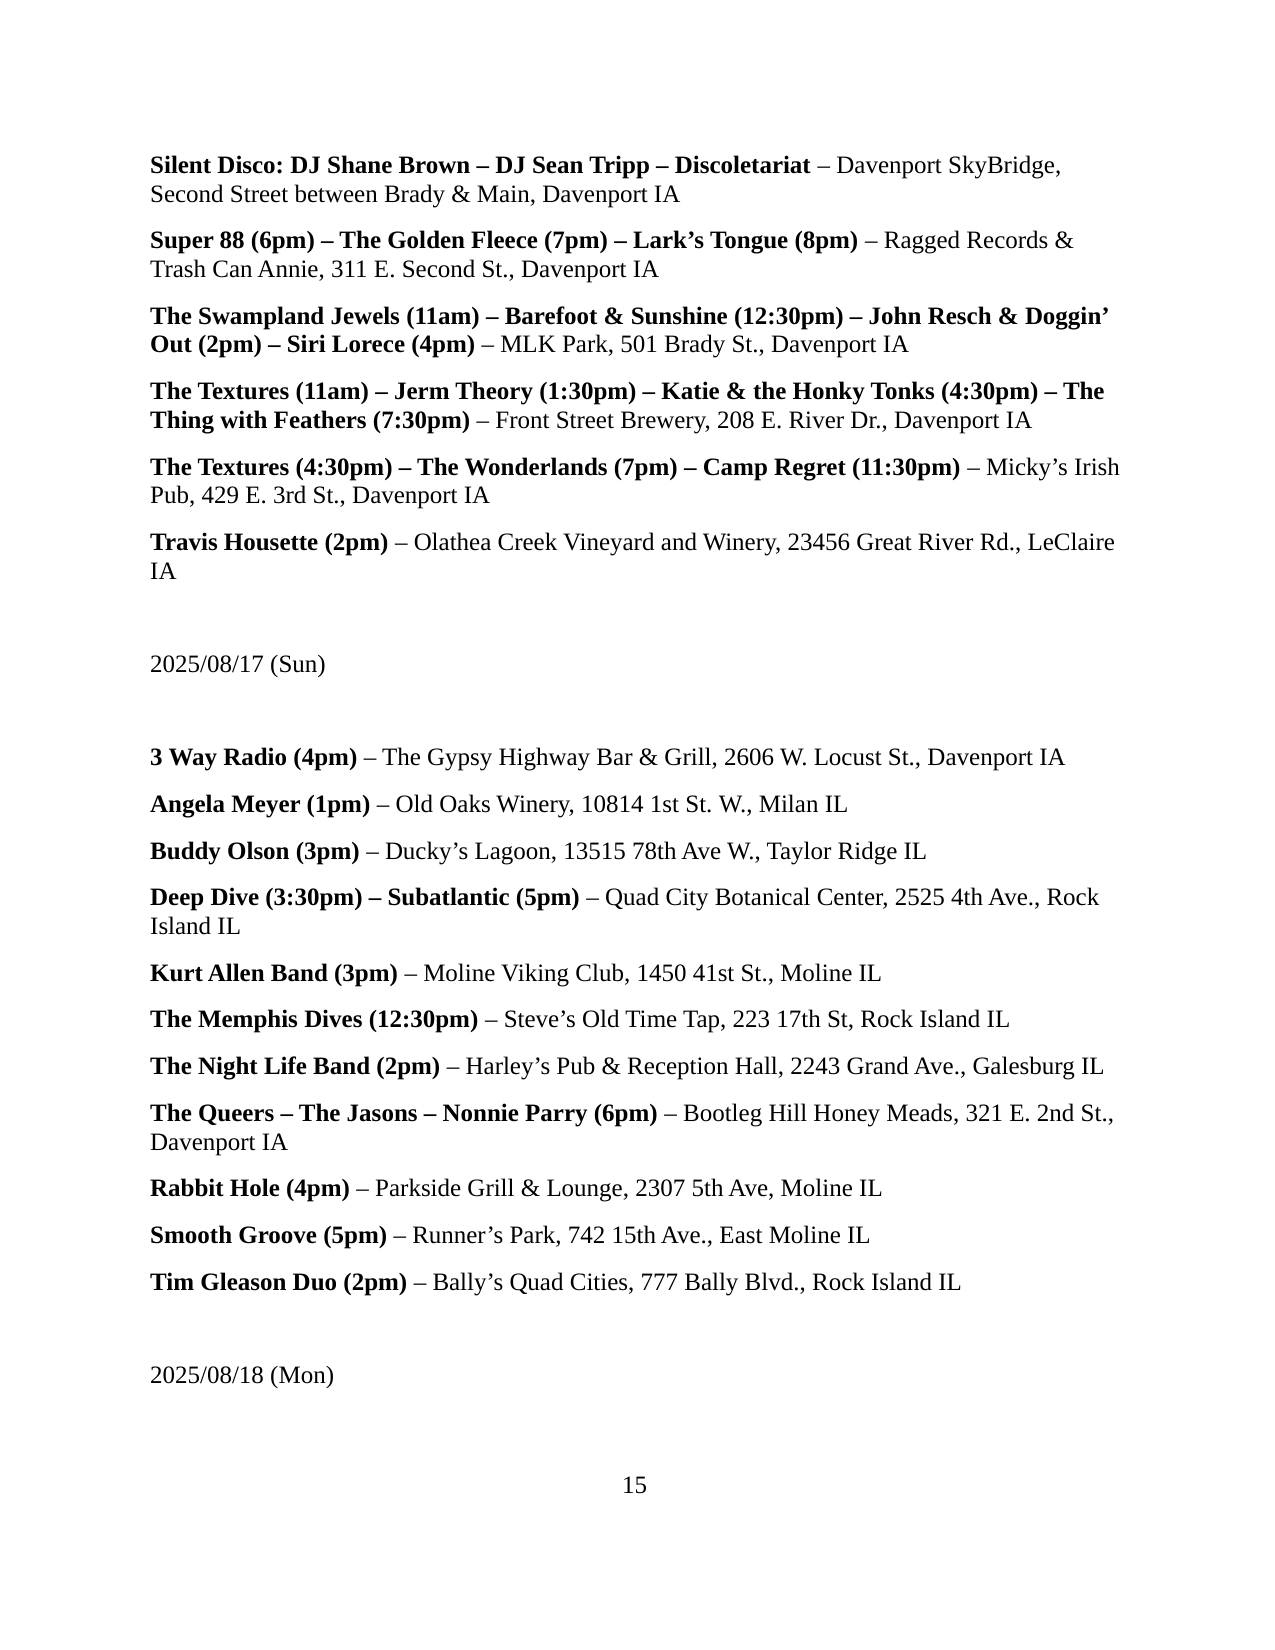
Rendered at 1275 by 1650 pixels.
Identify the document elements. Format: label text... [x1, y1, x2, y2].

text Buddy Olson (3pm) – Ducky’s Lagoon, 13515 78th Ave W., Taylor Ridge IL [150, 836, 1125, 864]
text 2025/08/18 (Mon) [150, 1360, 1125, 1389]
text Silent Disco: DJ Shane Brown – DJ Sean Tripp – Discoletariat – Davenport SkyBridge, Second Street between Brady & Main, Davenport IA [150, 150, 1125, 207]
text Rabbit Hole (4pm) – Parkside Grill & Lounge, 2307 5th Ave, Moline IL [150, 1173, 1125, 1202]
text 3 Way Radio (4pm) – The Gypsy Highway Bar & Grill, 2606 W. Locust St., Davenport IA [150, 742, 1125, 771]
text The Textures (11am) – Jerm Theory (1:30pm) – Katie & the Honky Tonks (4:30pm) – The Thing with Feathers (7:30pm) – Front Street Brewery, 208 E. River Dr., Davenport IA [150, 376, 1125, 434]
text Deep Dive (3:30pm) – Subatlantic (5pm) – Quad City Botanical Center, 2525 4th Ave., Rock Island IL [150, 882, 1125, 940]
text Smooth Groove (5pm) – Runner’s Park, 742 15th Ave., East Moline IL [150, 1220, 1125, 1249]
text Super 88 (6pm) – The Golden Fleece (7pm) – Lark’s Tongue (8pm) – Ragged Records & Trash Can Annie, 311 E. Second St., Davenport IA [150, 225, 1125, 283]
text The Queers – The Jasons – Nonnie Parry (6pm) – Bootleg Hill Honey Meads, 321 E. 2nd St., Davenport IA [150, 1098, 1125, 1155]
text Kurt Allen Band (3pm) – Moline Viking Club, 1450 41st St., Moline IL [150, 958, 1125, 987]
text The Textures (4:30pm) – The Wonderlands (7pm) – Camp Regret (11:30pm) – Micky’s Irish Pub, 429 E. 3rd St., Davenport IA [150, 452, 1125, 509]
text Travis Housette (2pm) – Olathea Creek Vineyard and Winery, 23456 Great River Rd., LeClaire IA [150, 527, 1125, 584]
text The Night Life Band (2pm) – Harley’s Pub & Reception Hall, 2243 Grand Ave., Galesburg IL [150, 1051, 1125, 1080]
text 2025/08/17 (Sun) [150, 649, 1125, 678]
text Tim Gleason Duo (2pm) – Bally’s Quad Cities, 777 Bally Blvd., Rock Island IL [150, 1267, 1125, 1295]
text Angela Meyer (1pm) – Old Oaks Winery, 10814 1st St. W., Milan IL [150, 789, 1125, 818]
text The Swampland Jewels (11am) – Barefoot & Sunshine (12:30pm) – John Resch & Doggin’ Out (2pm) – Siri Lorece (4pm) – MLK Park, 501 Brady St., Davenport IA [150, 301, 1125, 358]
text The Memphis Dives (12:30pm) – Steve’s Old Time Tap, 223 17th St, Rock Island IL [150, 1004, 1125, 1033]
